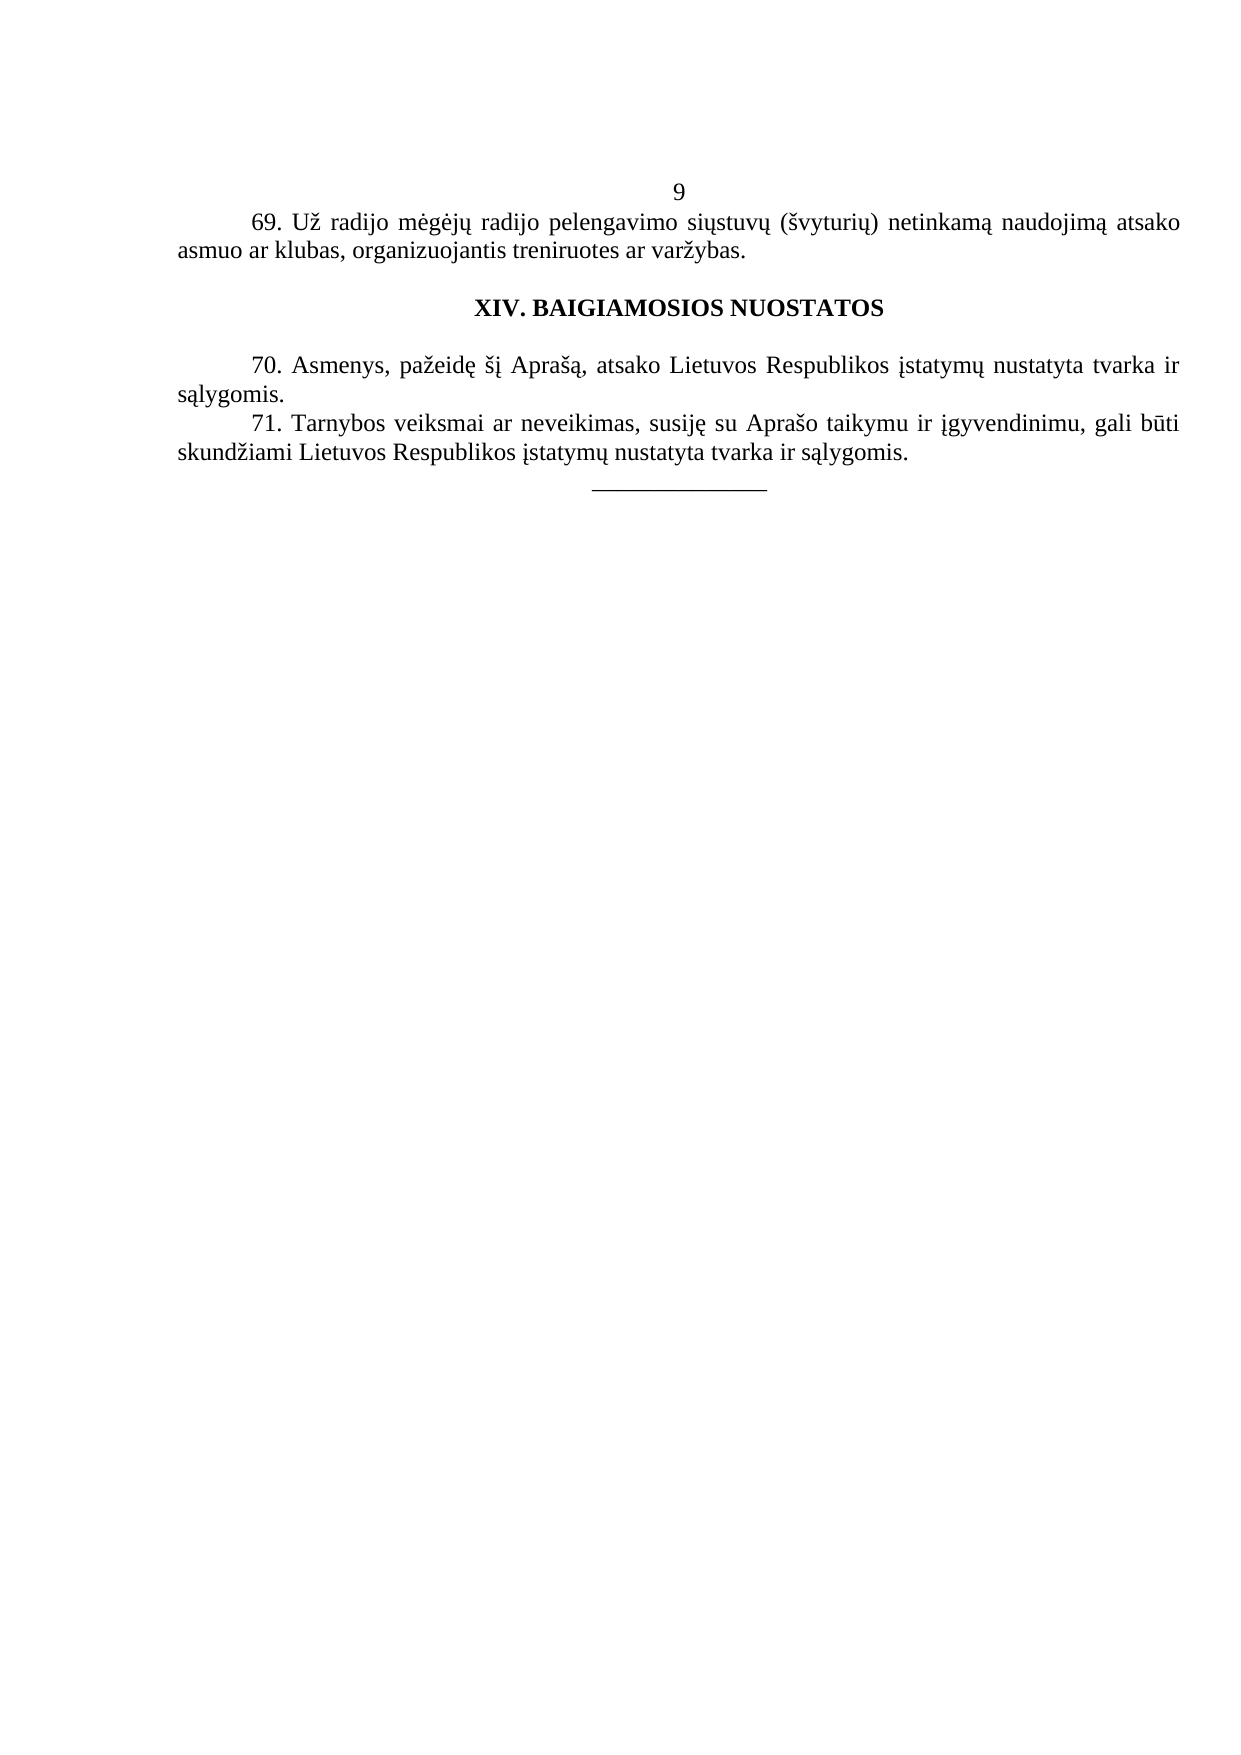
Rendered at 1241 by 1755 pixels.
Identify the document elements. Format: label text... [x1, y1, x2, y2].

text 71. Tarnybos veiksmai ar neveikimas, susiję su Aprašo taikymu ir įgyvendinimu, gali būti skundžiami Lietuvos Respublikos įstatymų nustatyta tvarka ir sąlygomis. [177, 408, 1181, 465]
text XIV. Baigiamosios nuostatos [177, 293, 1181, 322]
text 70. Asmenys, pažeidę šį Aprašą, atsako Lietuvos Respublikos įstatymų nustatyta tvarka ir sąlygomis. [177, 350, 1181, 408]
text ______________ [177, 465, 1181, 494]
text 69. Už radijo mėgėjų radijo pelengavimo siųstuvų (švyturių) netinkamą naudojimą atsako asmuo ar klubas, organizuojantis treniruotes ar varžybas. [177, 207, 1181, 264]
